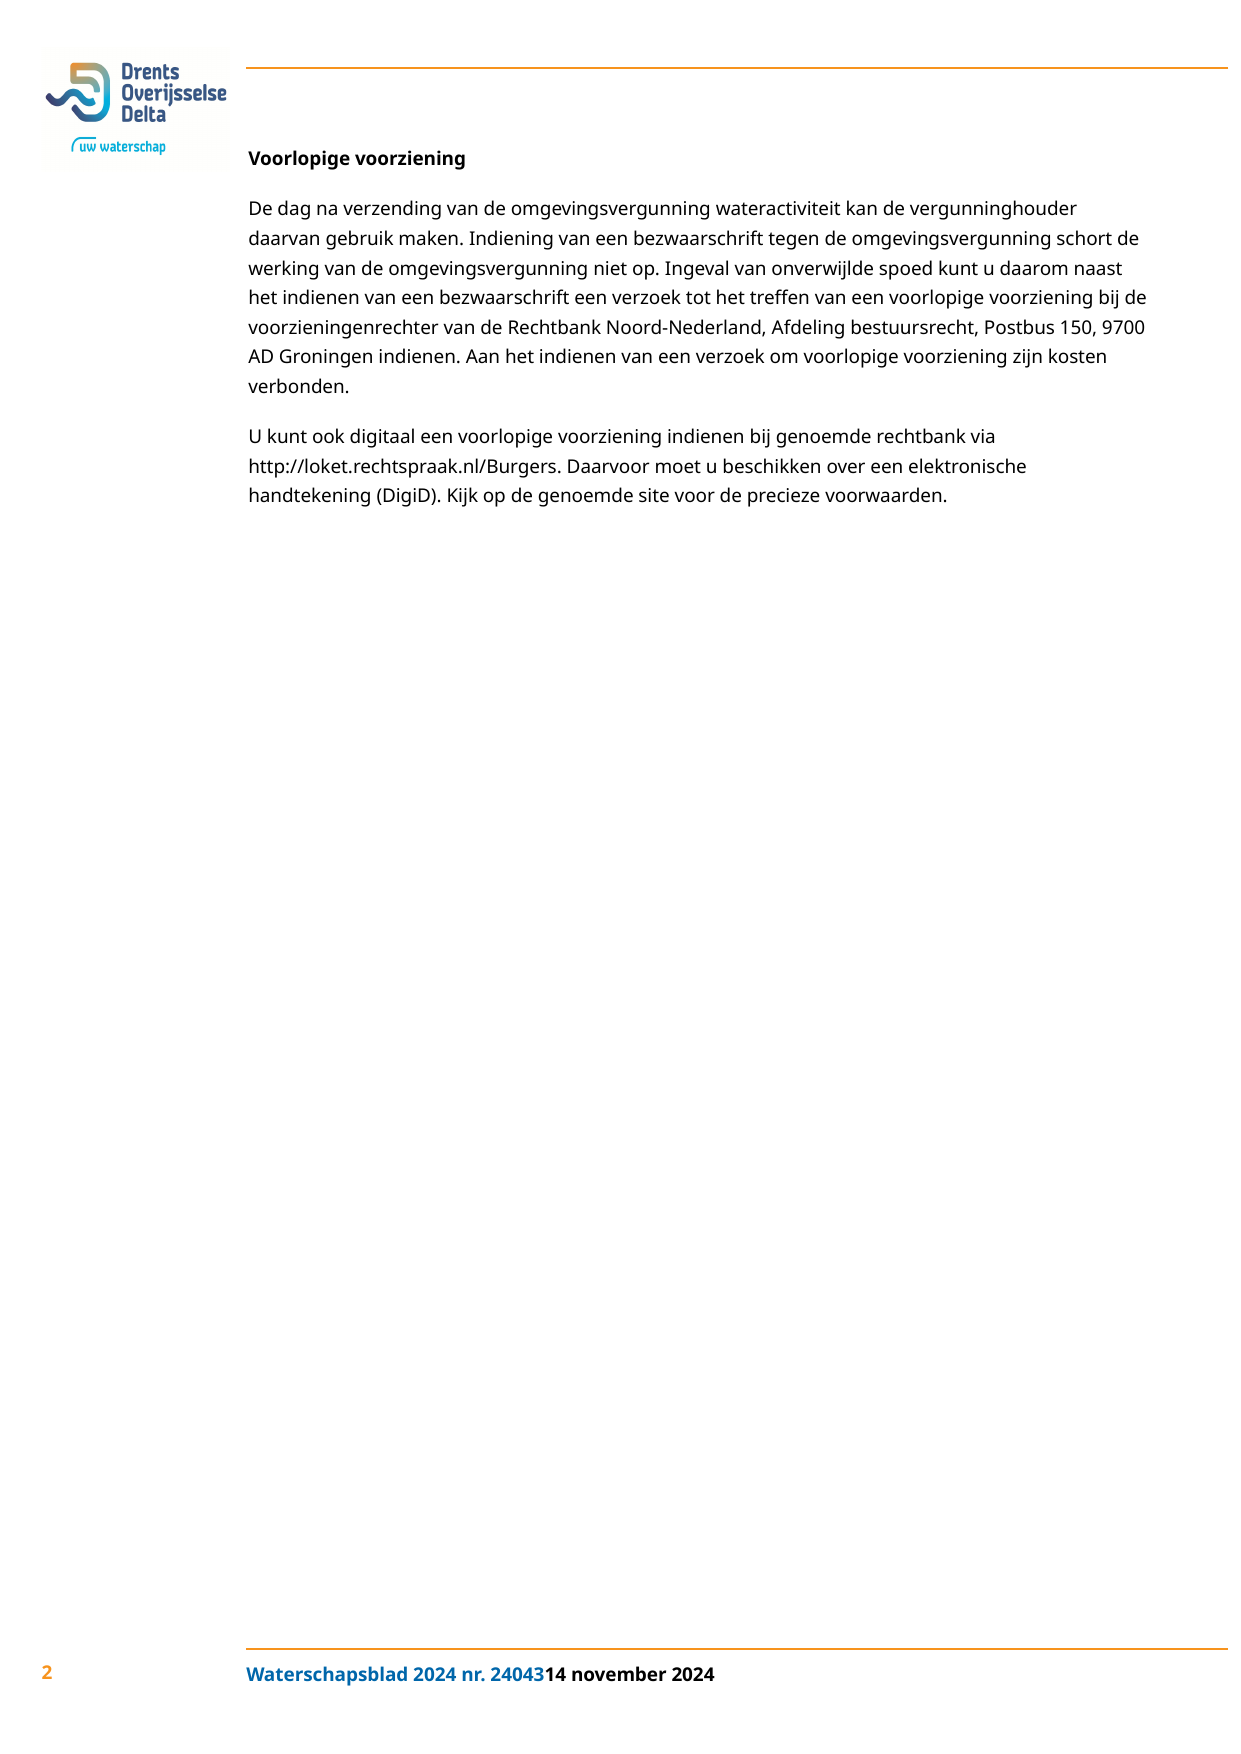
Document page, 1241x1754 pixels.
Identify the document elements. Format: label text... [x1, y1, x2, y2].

text Voorlopige voorziening [248, 145, 1152, 171]
picture [41, 47, 231, 172]
text De dag na verzending van de omgevingsvergunning wateractiviteit kan de vergunninghouder daarvan gebruik maken. Indiening van een bezwaarschrift tegen de omgevingsvergunning schort de werking van de omgevingsvergunning niet op. Ingeval van onverwijlde spoed kunt u daarom naast het indienen van een bezwaarschrift een verzoek tot het treffen van een voorlopige voorziening bij de voorzieningenrechter van de Rechtbank Noord-Nederland, Afdeling bestuursrecht, Postbus 150, 9700 AD Groningen indienen. Aan het indienen van een verzoek om voorlopige voorziening zijn kosten verbonden. [248, 196, 1152, 399]
text U kunt ook digitaal een voorlopige voorziening indienen bij genoemde rechtbank via http://loket.rechtspraak.nl/Burgers. Daarvoor moet u beschikken over een elektronische handtekening (DigiD). Kijk op de genoemde site voor de precieze voorwaarden. [248, 423, 1152, 508]
